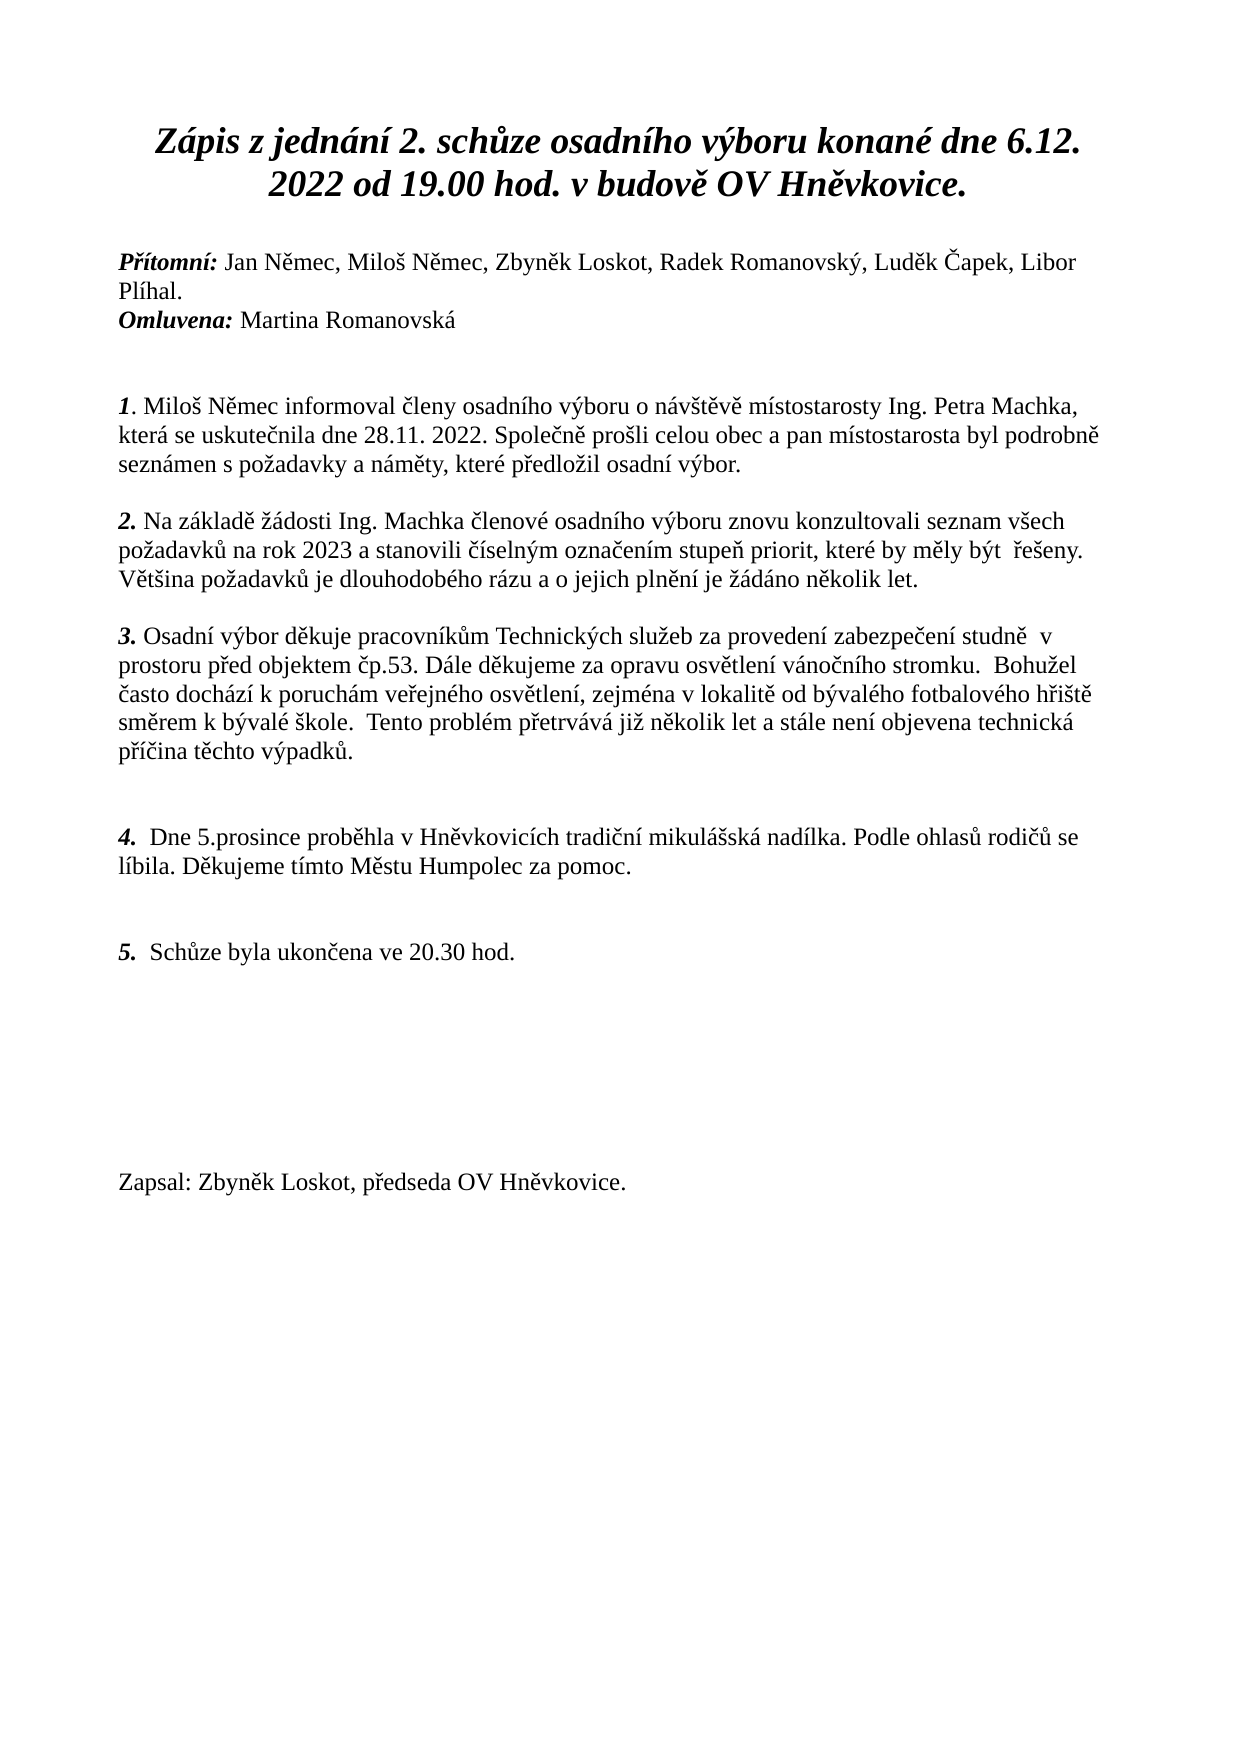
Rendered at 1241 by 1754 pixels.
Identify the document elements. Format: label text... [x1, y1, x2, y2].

text 3. Osadní výbor děkuje pracovníkům Technických služeb za provedení zabezpečení studně v prostoru před objektem čp.53. Dále děkujeme za opravu osvětlení vánočního stromku. Bohužel často dochází k poruchám veřejného osvětlení, zejména v lokalitě od bývalého fotbalového hřiště směrem k bývalé škole. Tento problém přetrvává již několik let a stále není objevena technická příčina těchto výpadků. [118, 621, 1122, 765]
text 2. Na základě žádosti Ing. Machka členové osadního výboru znovu konzultovali seznam všech požadavků na rok 2023 a stanovili číselným označením stupeň priorit, které by měly být řešeny. Většina požadavků je dlouhodobého rázu a o jejich plnění je žádáno několik let. [118, 506, 1122, 592]
text Zápis z jednání 2. schůze osadního výboru konané dne 6.12. 2022 od 19.00 hod. v budově OV Hněvkovice. [118, 118, 1122, 204]
text líbila. Děkujeme tímto Městu Humpolec za pomoc. [118, 851, 1122, 880]
text 4. Dne 5.prosince proběhla v Hněvkovicích tradiční mikulášská nadílka. Podle ohlasů rodičů se [118, 822, 1122, 851]
text Zapsal: Zbyněk Loskot, předseda OV Hněvkovice. [118, 1167, 1122, 1196]
text 1. Miloš Němec informoval členy osadního výboru o návštěvě místostarosty Ing. Petra Machka, která se uskutečnila dne 28.11. 2022. Společně prošli celou obec a pan místostarosta byl podrobně seznámen s požadavky a náměty, které předložil osadní výbor. [118, 391, 1122, 477]
text Omluvena: Martina Romanovská [118, 305, 1122, 334]
text Přítomní: Jan Němec, Miloš Němec, Zbyněk Loskot, Radek Romanovský, Luděk Čapek, Libor Plíhal. [118, 247, 1122, 305]
text 5. Schůze byla ukončena ve 20.30 hod. [118, 937, 1122, 966]
